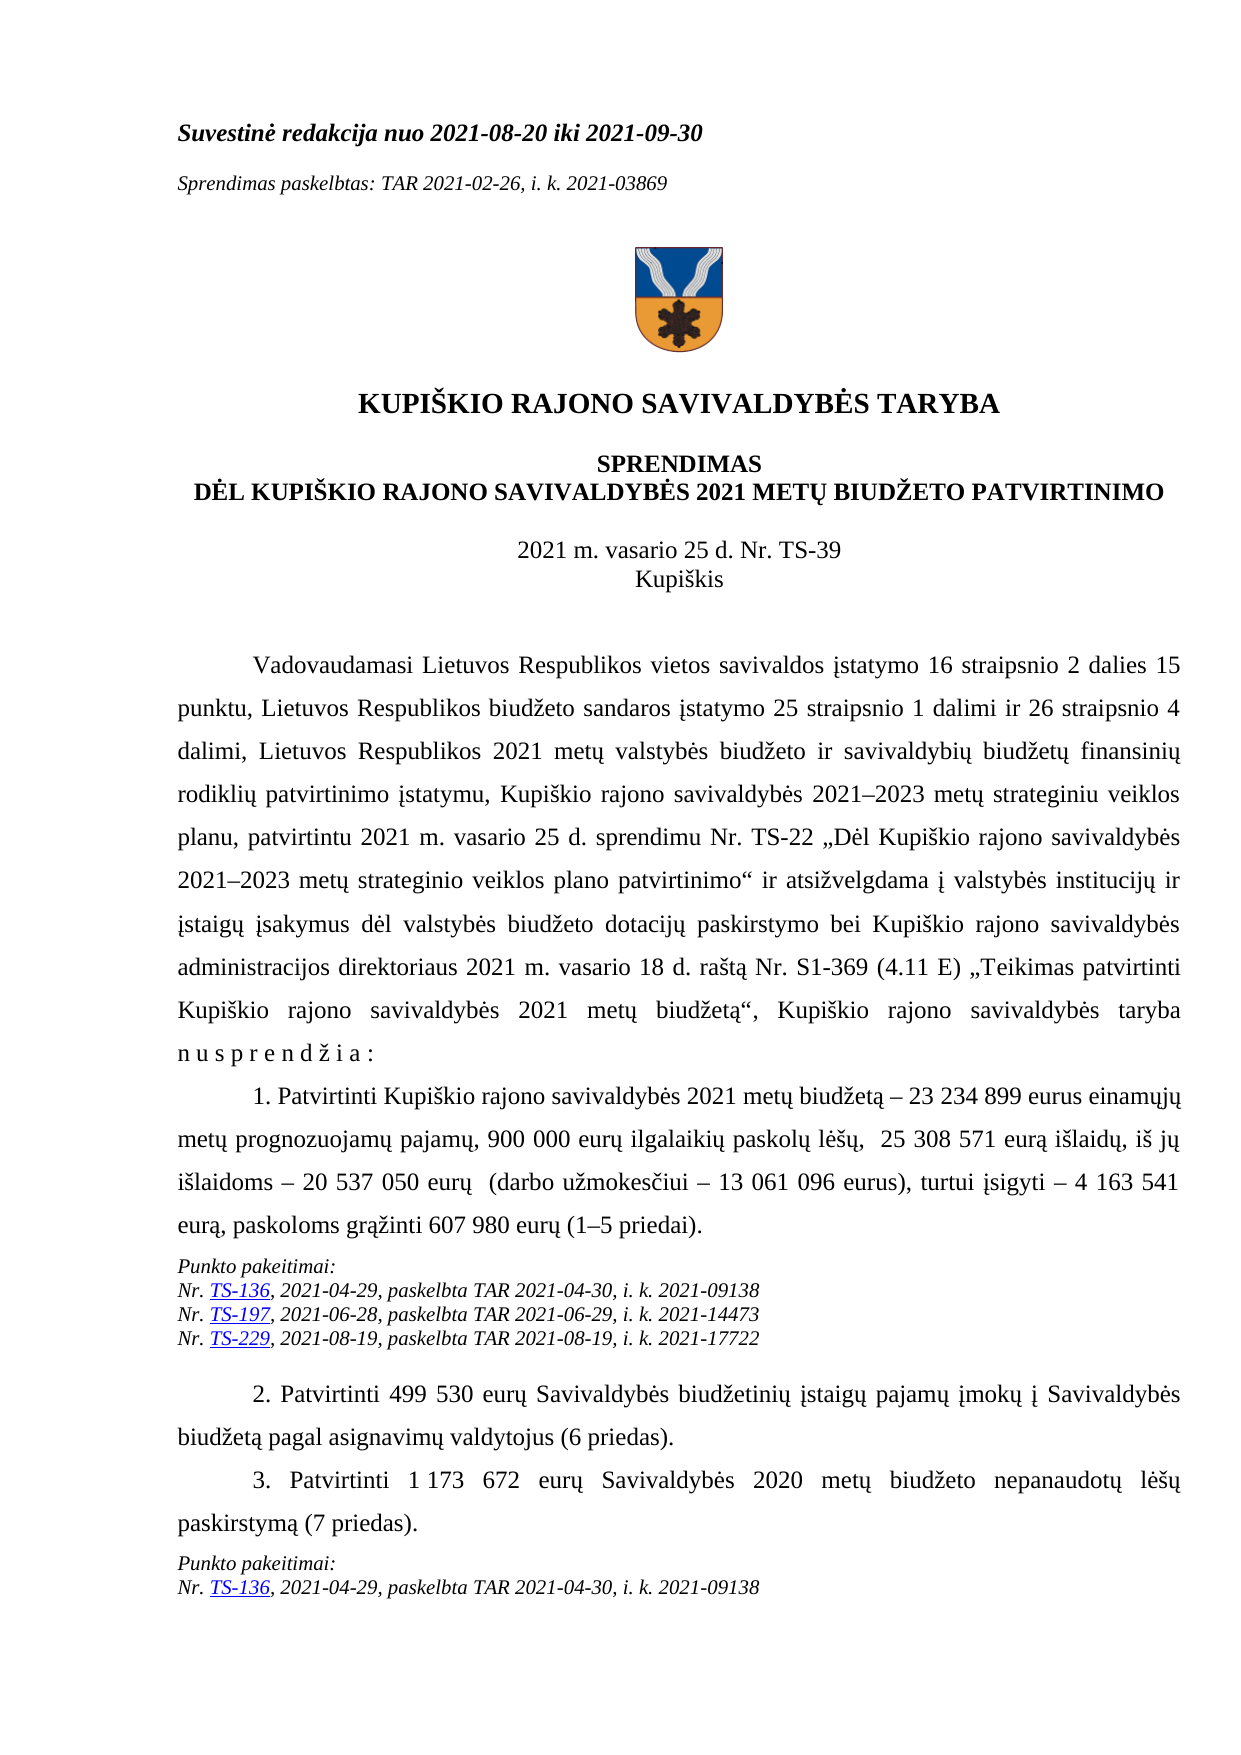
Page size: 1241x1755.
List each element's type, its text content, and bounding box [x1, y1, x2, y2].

text 3. Patvirtinti 1 173 672 eurų Savivaldybės 2020 metų biudžeto nepanaudotų lėšų paskirstymą (7 priedas). [177, 1465, 1181, 1537]
text Sprendimas paskelbtas: TAR 2021-02-26, i. k. 2021-03869 [177, 171, 1181, 195]
text KUPIŠKIO RAJONO SAVIVALDYBĖS TARYBA [177, 386, 1181, 420]
text Nr. TS-229, 2021-08-19, paskelbta TAR 2021-08-19, i. k. 2021-17722 [177, 1326, 1181, 1350]
text Nr. TS-136, 2021-04-29, paskelbta TAR 2021-04-30, i. k. 2021-09138 [177, 1278, 1181, 1302]
text Punkto pakeitimai: [177, 1551, 1181, 1575]
text Kupiškis [177, 564, 1181, 592]
text Nr. TS-197, 2021-06-28, paskelbta TAR 2021-06-29, i. k. 2021-14473 [177, 1302, 1181, 1326]
text 2021 m. vasario 25 d. Nr. TS-39 [177, 535, 1181, 564]
text Vadovaudamasi Lietuvos Respublikos vietos savivaldos įstatymo 16 straipsnio 2 dalies 15 punktu, Lietuvos Respublikos biudžeto sandaros įstatymo 25 straipsnio 1 dalimi ir 26 straipsnio 4 dalimi, Lietuvos Respublikos 2021 metų valstybės biudžeto ir savivaldybių biudžetų finansinių rodiklių patvirtinimo įstatymu, Kupiškio rajono savivaldybės 2021–2023 metų strateginiu veiklos planu, patvirtintu 2021 m. vasario 25 d. sprendimu Nr. TS-22 „Dėl Kupiškio rajono savivaldybės 2021–2023 metų strateginio veiklos plano patvirtinimo“ ir atsižvelgdama į valstybės institucijų ir įstaigų įsakymus dėl valstybės biudžeto dotacijų paskirstymo bei Kupiškio rajono savivaldybės administracijos direktoriaus 2021 m. vasario 18 d. raštą Nr. S1-369 (4.11 E) „Teikimas patvirtinti Kupiškio rajono savivaldybės 2021 metų biudžetą“, Kupiškio rajono savivaldybės taryba nusprendžia: [177, 650, 1181, 1067]
text SPRENDIMAS [177, 449, 1181, 477]
text 2. Patvirtinti 499 530 eurų Savivaldybės biudžetinių įstaigų pajamų įmokų į Savivaldybės biudžetą pagal asignavimų valdytojus (6 priedas). [177, 1379, 1181, 1451]
text Punkto pakeitimai: [177, 1254, 1181, 1278]
text Nr. TS-136, 2021-04-29, paskelbta TAR 2021-04-30, i. k. 2021-09138 [177, 1575, 1181, 1599]
text DĖL KUPIŠKIO RAJONO SAVIVALDYBĖS 2021 METŲ BIUDŽETO PATVIRTINIMO [177, 477, 1181, 506]
text Suvestinė redakcija nuo 2021-08-20 iki 2021-09-30 [177, 118, 1181, 147]
text 1. Patvirtinti Kupiškio rajono savivaldybės 2021 metų biudžetą – 23 234 899 eurus einamųjų metų prognozuojamų pajamų, 900 000 eurų ilgalaikių paskolų lėšų, 25 308 571 eurą išlaidų, iš jų išlaidoms – 20 537 050 eurų (darbo užmokesčiui – 13 061 096 eurus), turtui įsigyti – 4 163 541 eurą, paskoloms grąžinti 607 980 eurų (1–5 priedai). [177, 1081, 1181, 1239]
